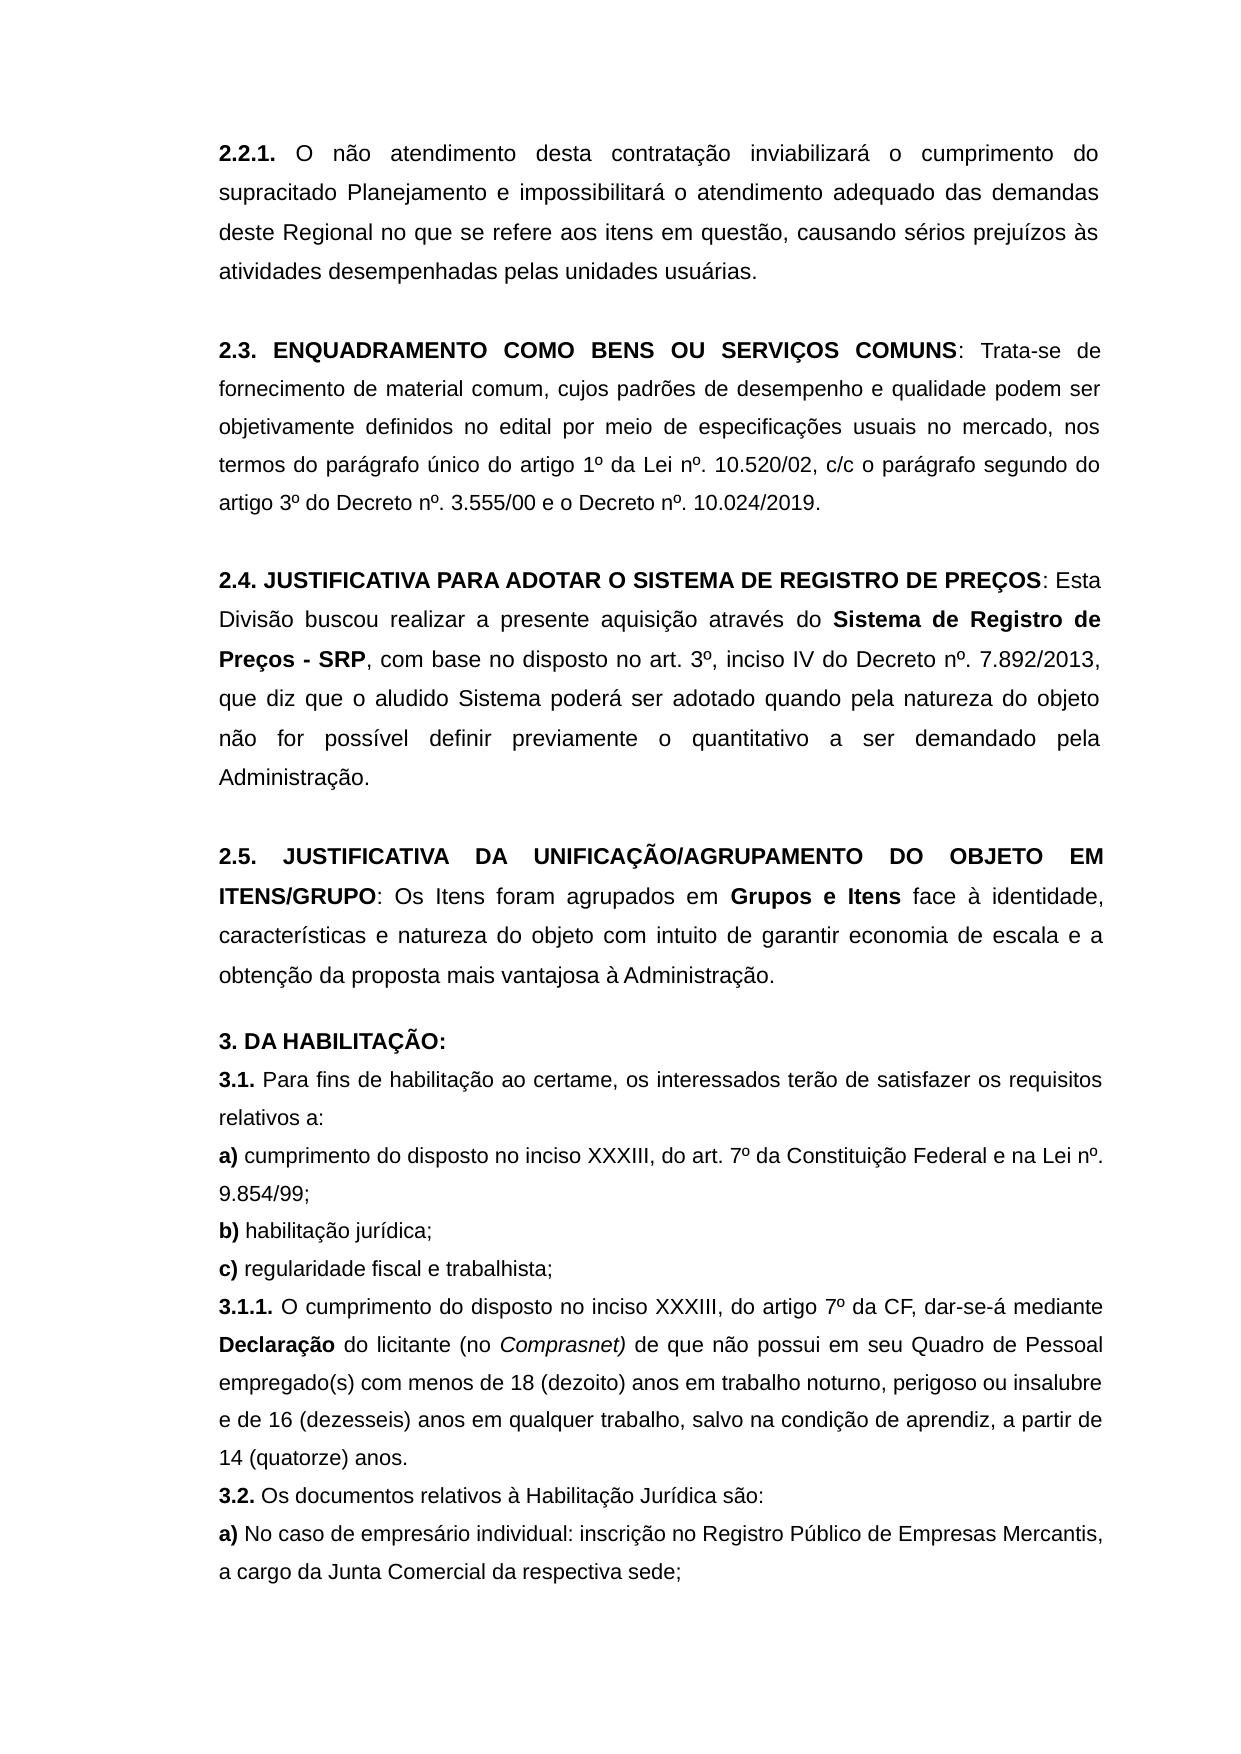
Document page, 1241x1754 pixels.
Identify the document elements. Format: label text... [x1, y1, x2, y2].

text 2.2.1. O não atendimento desta contratação inviabilizará o cumprimento do supracitado Planejamento e impossibilitará o atendimento adequado das demandas deste Regional no que se refere aos itens em questão, causando sérios prejuízos às atividades desempenhadas pelas unidades usuárias. [218, 140, 1099, 285]
text a) No caso de empresário individual: inscrição no Registro Público de Empresas Mercantis, a cargo da Junta Comercial da respectiva sede; [218, 1521, 1104, 1584]
text e de 16 (dezesseis) anos em qualquer trabalho, salvo na condição de aprendiz, a partir de 14 (quatorze) anos. [218, 1407, 1104, 1470]
text 2.3. ENQUADRAMENTO COMO BENS OU SERVIÇOS COMUNS: Trata-se de fornecimento de material comum, cujos padrões de desempenho e qualidade podem ser objetivamente definidos no edital por meio de especificações usuais no mercado, nos termos do parágrafo único do artigo 1º da Lei nº. 10.520/02, c/c o parágrafo segundo do artigo 3º do Decreto nº. 3.555/00 e o Decreto nº. 10.024/2019. [218, 337, 1101, 515]
text 3.1.1. O cumprimento do disposto no inciso XXXIII, do artigo 7º da CF, dar-se-á mediante Declaração do licitante (no Comprasnet) de que não possui em seu Quadro de Pessoal empregado(s) com menos de 18 (dezoito) anos em trabalho noturno, perigoso ou insalubre [218, 1294, 1104, 1395]
text a) cumprimento do disposto no inciso XXXIII, do art. 7º da Constituição Federal e na Lei nº. 9.854/99; [218, 1143, 1104, 1206]
text 2.5. JUSTIFICATIVA DA UNIFICAÇÃO/AGRUPAMENTO DO OBJETO EM ITENS/GRUPO: Os Itens foram agrupados em Grupos e Itens face à identidade, características e natureza do objeto com intuito de garantir economia de escala e a obtenção da proposta mais vantajosa à Administração. [218, 843, 1104, 988]
text b) habilitação jurídica; [218, 1218, 1104, 1243]
text 2.4. JUSTIFICATIVA PARA ADOTAR O SISTEMA DE REGISTRO DE PREÇOS: Esta Divisão buscou realizar a presente aquisição através do Sistema de Registro de Preços - SRP, com base no disposto no art. 3º, inciso IV do Decreto nº. 7.892/2013, que diz que o aludido Sistema poderá ser adotado quando pela natureza do objeto não for possível definir previamente o quantitativo a ser demandado pela Administração. [218, 567, 1101, 791]
text 3.2. Os documentos relativos à Habilitação Jurídica são: [218, 1483, 1104, 1508]
text 3. DA HABILITAÇÃO: [218, 1028, 1104, 1054]
text 3.1. Para fins de habilitação ao certame, os interessados terão de satisfazer os requisitos relativos a: [218, 1067, 1104, 1130]
text c) regularidade fiscal e trabalhista; [218, 1256, 1104, 1281]
